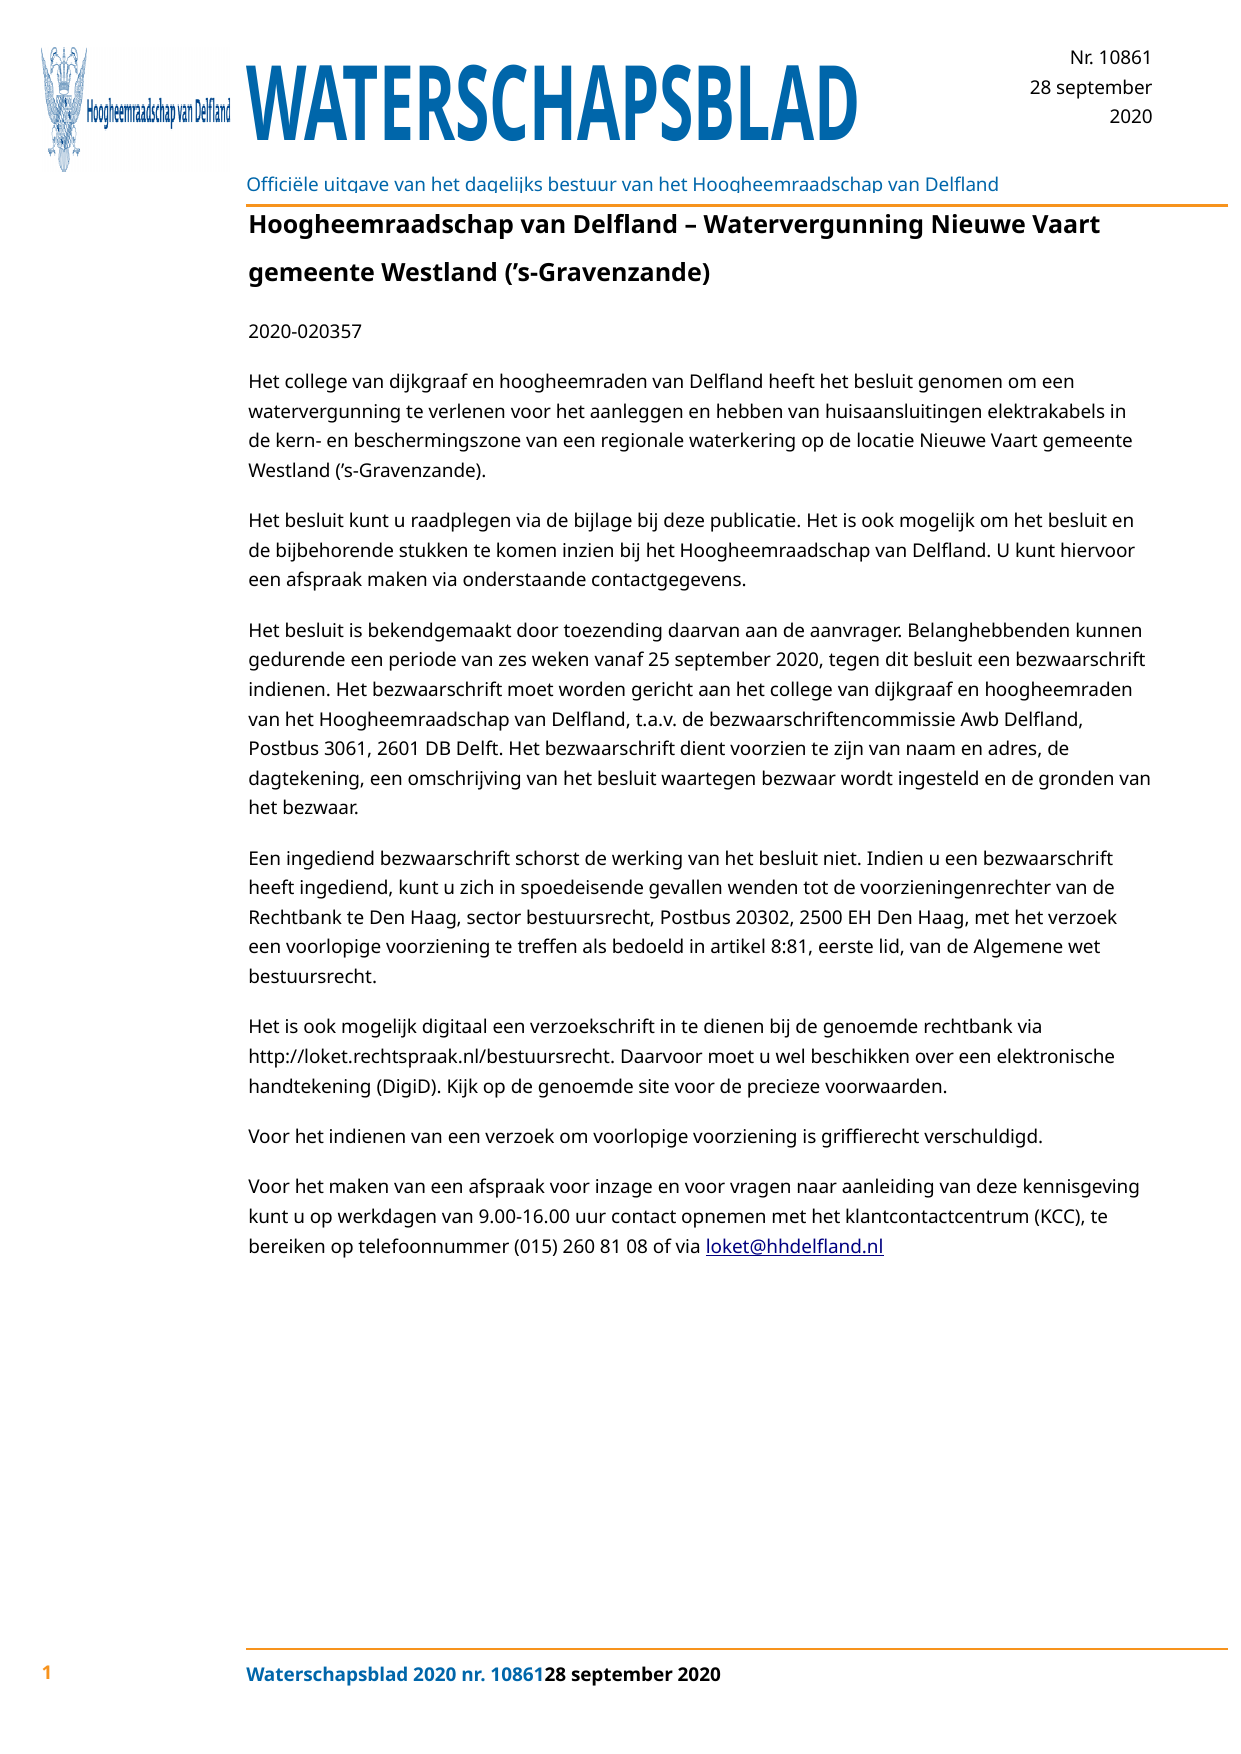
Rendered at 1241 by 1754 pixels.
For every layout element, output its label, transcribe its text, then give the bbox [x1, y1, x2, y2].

text Voor het maken van een afspraak voor inzage en voor vragen naar aanleiding van deze kennisgeving kunt u op werkdagen van 9.00-16.00 uur contact opnemen met het klantcontactcentrum (KCC), te bereiken op telefoonnummer (015) 260 81 08 of via loket@hhdelfland.nl [248, 1174, 1152, 1259]
text Voor het indienen van een verzoek om voorlopige voorziening is griffierecht verschuldigd. [248, 1123, 1152, 1149]
text Het is ook mogelijk digitaal een verzoekschrift in te dienen bij de genoemde rechtbank via http://loket.rechtspraak.nl/bestuursrecht. Daarvoor moet u wel beschikken over een elektronische handtekening (DigiD). Kijk op de genoemde site voor de precieze voorwaarden. [248, 1014, 1152, 1099]
text Hoogheemraadschap van Delfland – Watervergunning Nieuwe Vaart gemeente Westland (’s-Gravenzande) [248, 207, 1152, 288]
text 2020-020357 [248, 318, 1152, 344]
text Het besluit is bekendgemaakt door toezending daarvan aan de aanvrager. Belanghebbenden kunnen gedurende een periode van zes weken vanaf 25 september 2020, tegen dit besluit een bezwaarschrift indienen. Het bezwaarschrift moet worden gericht aan het college van dijkgraaf en hoogheemraden van het Hoogheemraadschap van Delfland, t.a.v. de bezwaarschriftencommissie Awb Delfland, Postbus 3061, 2601 DB Delft. Het bezwaarschrift dient voorzien te zijn van naam en adres, de dagtekening, een omschrijving van het besluit waartegen bezwaar wordt ingesteld en de gronden van het bezwaar. [248, 617, 1152, 820]
text Het besluit kunt u raadplegen via de bijlage bij deze publicatie. Het is ook mogelijk om het besluit en de bijbehorende stukken te komen inzien bij het Hoogheemraadschap van Delfland. U kunt hiervoor een afspraak maken via onderstaande contactgegevens. [248, 507, 1152, 592]
text Het college van dijkgraaf en hoogheemraden van Delfland heeft het besluit genomen om een watervergunning te verlenen voor het aanleggen en hebben van huisaansluitingen elektrakabels in de kern- en beschermingszone van een regionale waterkering op de locatie Nieuwe Vaart gemeente Westland (’s-Gravenzande). [248, 368, 1152, 483]
text Een ingediend bezwaarschrift schorst de werking van het besluit niet. Indien u een bezwaarschrift heeft ingediend, kunt u zich in spoedeisende gevallen wenden tot de voorzieningenrechter van de Rechtbank te Den Haag, sector bestuursrecht, Postbus 20302, 2500 EH Den Haag, met het verzoek een voorlopige voorziening te treffen als bedoeld in artikel 8:81, eerste lid, van de Algemene wet bestuursrecht. [248, 845, 1152, 989]
picture [41, 47, 231, 172]
